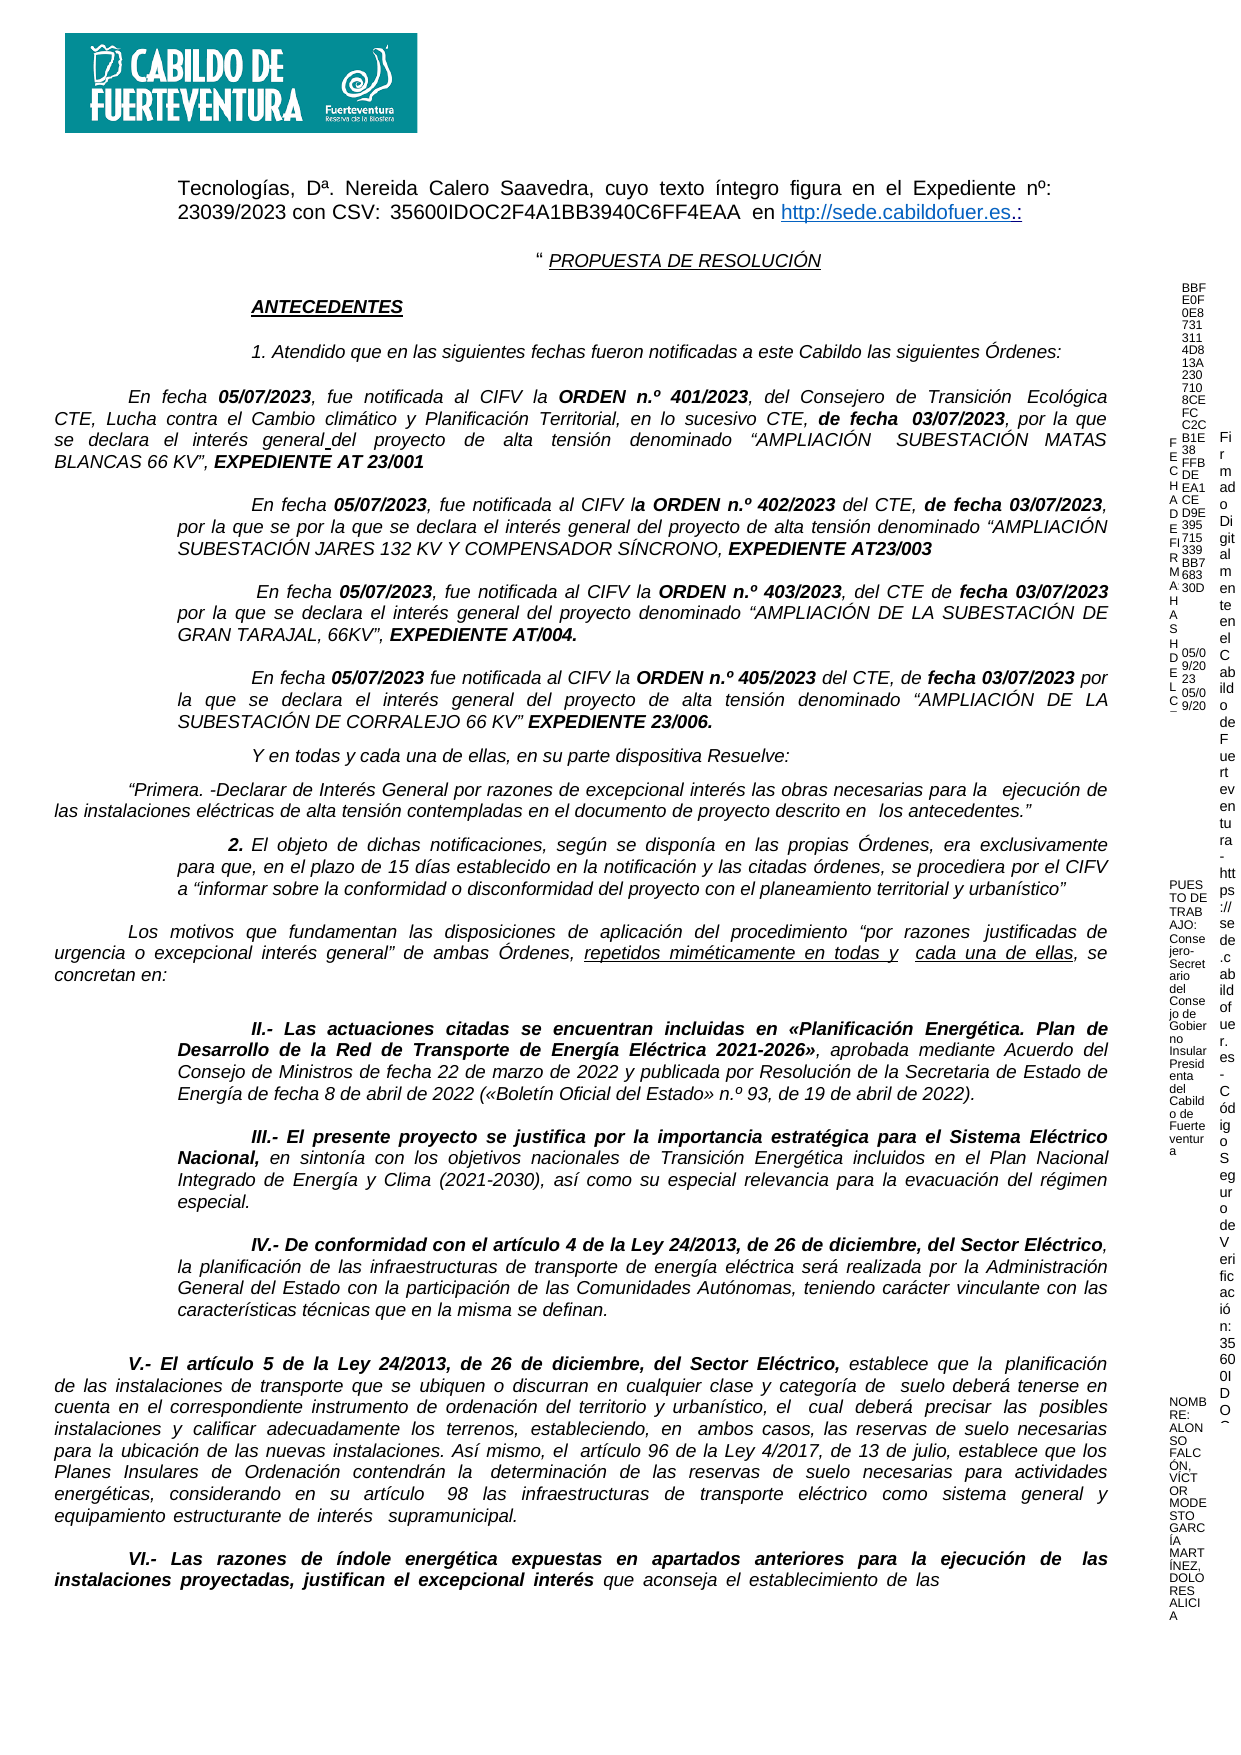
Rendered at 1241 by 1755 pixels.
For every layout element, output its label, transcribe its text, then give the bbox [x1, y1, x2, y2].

text En fecha 05/07/2023, fue notificada al CIFV la ORDEN n.º 401/2023, del Consejero de Transición Ecológica CTE, Lucha contra el Cambio climático y Planificación Territorial, en lo sucesivo CTE, de fecha 03/07/2023, por la que se declara el interés general del proyecto de alta tensión denominado “AMPLIACIÓN SUBESTACIÓN MATAS BLANCAS 66 KV”, EXPEDIENTE AT 23/001 [54, 386, 1108, 472]
list Consejero-Secretario del Consejo de Gobierno Insular Presidenta del Cabildo de Fuerteventura [1169, 933, 1207, 1158]
text En fecha 05/07/2023, fue notificada al CIFV la ORDEN n.º 402/2023 del CTE, de fecha 03/07/2023, por la que se por la que se declara el interés general del proyecto de alta tensión denominado “AMPLIACIÓN SUBESTACIÓN JARES 132 KV Y COMPENSADOR SÍNCRONO, EXPEDIENTE AT23/003 [177, 494, 1108, 559]
text II.- Las actuaciones citadas se encuentran incluidas en «Planificación Energética. Plan de Desarrollo de la Red de Transporte de Energía Eléctrica 2021-2026», aprobada mediante Acuerdo del Consejo de Ministros de fecha 22 de marzo de 2022 y publicada por Resolución de la Secretaria de Estado de Energía de fecha 8 de abril de 2022 («Boletín Oficial del Estado» n.º 93, de 19 de abril de 2022). [177, 1017, 1108, 1104]
text 05/09/2023 [1182, 646, 1209, 687]
text IV.- De conformidad con el artículo 4 de la Ley 24/2013, de 26 de diciembre, del Sector Eléctrico, la planificación de las infraestructuras de transporte de energía eléctrica será realizada por la Administración General del Estado con la participación de las Comunidades Autónomas, teniendo carácter vinculante con las características técnicas que en la misma se definan. [177, 1234, 1108, 1320]
text V.- El artículo 5 de la Ley 24/2013, de 26 de diciembre, del Sector Eléctrico, establece que la planificación de las instalaciones de transporte que se ubiquen o discurran en cualquier clase y categoría de suelo deberá tenerse en cuenta en el correspondiente instrumento de ordenación del territorio y urbanístico, el cual deberá precisar las posibles instalaciones y calificar adecuadamente los terrenos, estableciendo, en ambos casos, las reservas de suelo necesarias para la ubicación de las nuevas instalaciones. Así mismo, el artículo 96 de la Ley 4/2017, de 13 de julio, establece que los Planes Insulares de Ordenación contendrán la determinación de las reservas de suelo necesarias para actividades energéticas, considerando en su artículo 98 las infraestructuras de transporte eléctrico como sistema general y equipamiento estructurante de interés supramunicipal. [54, 1353, 1108, 1526]
text “ PROPUESTA DE RESOLUCIÓN [295, 248, 1063, 272]
text ALONSO FALCÓN, VÍCTOR MODESTO GARCÍA MARTÍNEZ, DOLORES ALICIA [1169, 1423, 1207, 1623]
text Los motivos que fundamentan las disposiciones de aplicación del procedimiento “por razones justificadas de urgencia o excepcional interés general” de ambas Órdenes, repetidos miméticamente en todas y cada una de ellas, se concretan en: [54, 920, 1108, 985]
text En fecha 05/07/2023, fue notificada al CIFV la ORDEN n.º 403/2023, del CTE de fecha 03/07/2023 por la que se declara el interés general del proyecto denominado “AMPLIACIÓN DE LA SUBESTACIÓN DE GRAN TARAJAL, 66KV”, EXPEDIENTE AT/004. [177, 581, 1108, 645]
text NOMBRE: [1169, 1395, 1209, 1422]
text FECHA DE FIRMA: HASH DEL CERTIFICADO: [1169, 435, 1184, 712]
list El objeto de dichas notificaciones, según se disponía en las propias Órdenes, era exclusivamente para que, en el plazo de 15 días establecido en la notificación y las citadas órdenes, se procediera por el CIFV a “informar sobre la conformidad o disconformidad del proyecto con el planeamiento territorial y urbanístico” [154, 834, 1108, 899]
text BBFE0F0E87313114D813A2307108CEFCC2CB1E38 FFBDEEA1CED9E395715339BB768330D3CC2EDAE0 [1182, 282, 1207, 593]
text 1. Atendido que en las siguientes fechas fueron notificadas a este Cabildo las siguientes Órdenes: [251, 341, 1179, 363]
list [1167, 878, 1209, 1183]
text Firmado Digitalmente en el Cabildo de Fuerteventura - https://sede.cabildofuer.es - Código Seguro de Verificación: 35600IDOC2EA14D13B11C7CF46A3 [1219, 429, 1236, 1422]
text “Primera. -Declarar de Interés General por razones de excepcional interés las obras necesarias para la ejecución de las instalaciones eléctricas de alta tensión contempladas en el documento de proyecto descrito en los antecedentes.” [54, 778, 1108, 822]
subtitle VI.- Las razones de índole energética expuestas en apartados anteriores para la ejecución de las instalaciones proyectadas, justifican el excepcional interés que aconseja el establecimiento de las [54, 1547, 1108, 1591]
text Y en todas y cada una de ellas, en su parte dispositiva Resuelve: [251, 744, 1217, 766]
subtitle ANTECEDENTES [251, 280, 1241, 593]
text Tecnologías, Dª. Nereida Calero Saavedra, cuyo texto íntegro figura en el Expediente nº: 23039/2023 con CSV: 35600IDOC2F4A1BB3940C6FF4EAA en http://sede.cabildofuer.es.: [177, 176, 1060, 224]
text III.- El presente proyecto se justifica por la importancia estratégica para el Sistema Eléctrico Nacional, en sintonía con los objetivos nacionales de Transición Energética incluidos en el Plan Nacional Integrado de Energía y Clima (2021-2030), así como su especial relevancia para la evacuación del régimen especial. [177, 1126, 1108, 1212]
list PUESTO DE TRABAJO: [1169, 879, 1209, 932]
text 05/09/2023 [1182, 687, 1209, 712]
text En fecha 05/07/2023 fue notificada al CIFV la ORDEN n.º 405/2023 del CTE, de fecha 03/07/2023 por la que se declara el interés general del proyecto de alta tensión denominado “AMPLIACIÓN DE LA SUBESTACIÓN DE CORRALEJO 66 KV” EXPEDIENTE 23/006. [177, 667, 1109, 732]
